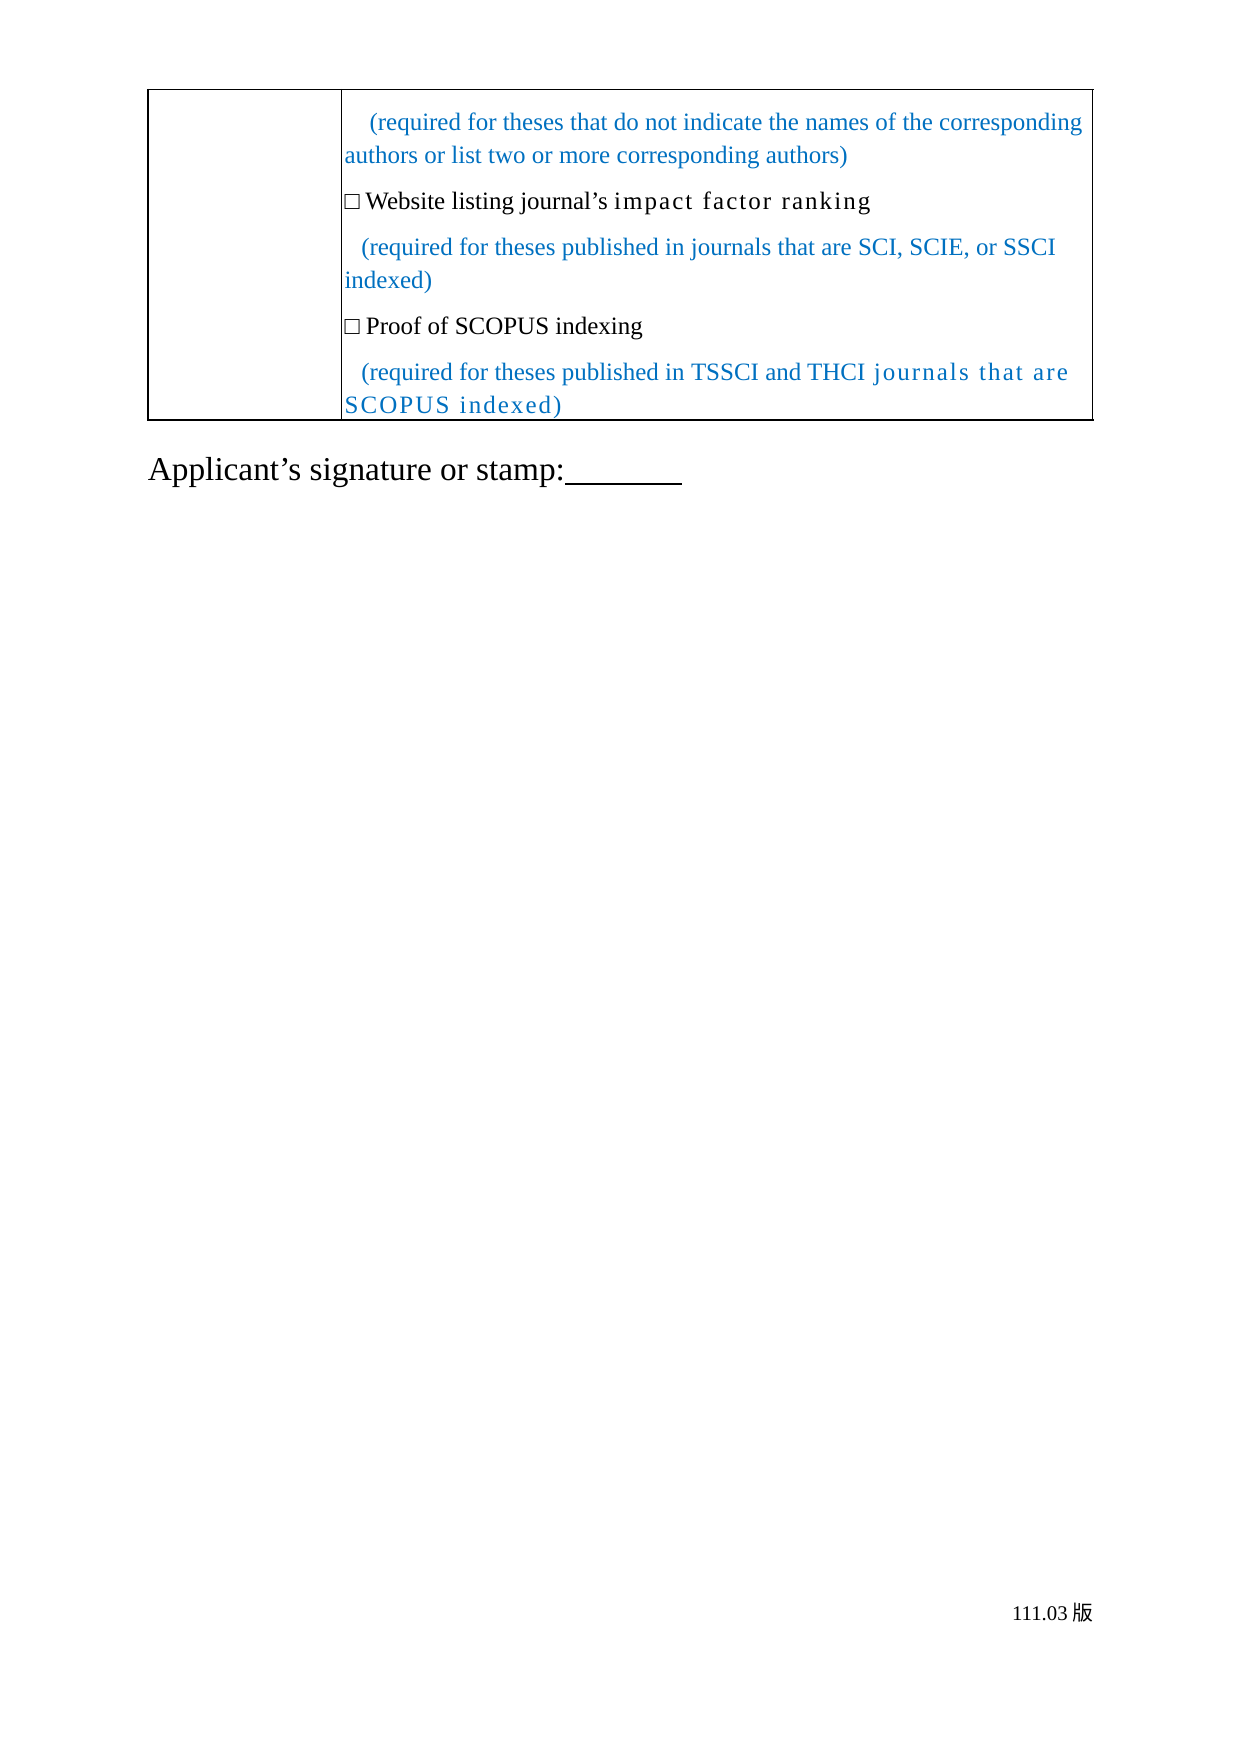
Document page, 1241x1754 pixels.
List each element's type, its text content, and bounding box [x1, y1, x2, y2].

table_cell (required for theses that do not indicate the names of the corresponding authors or list two or more corresponding authors) □ Website listing journal’s impact factor ranking (required for theses published in journals that are SCI, SCIE, or SSCI indexed) □ Proof of SCOPUS indexing (required for theses published in TSSCI and THCI journals that are SCOPUS indexed) [342, 90, 1092, 419]
table_cell [149, 90, 341, 419]
text Applicant’s signature or stamp: [148, 450, 1092, 488]
